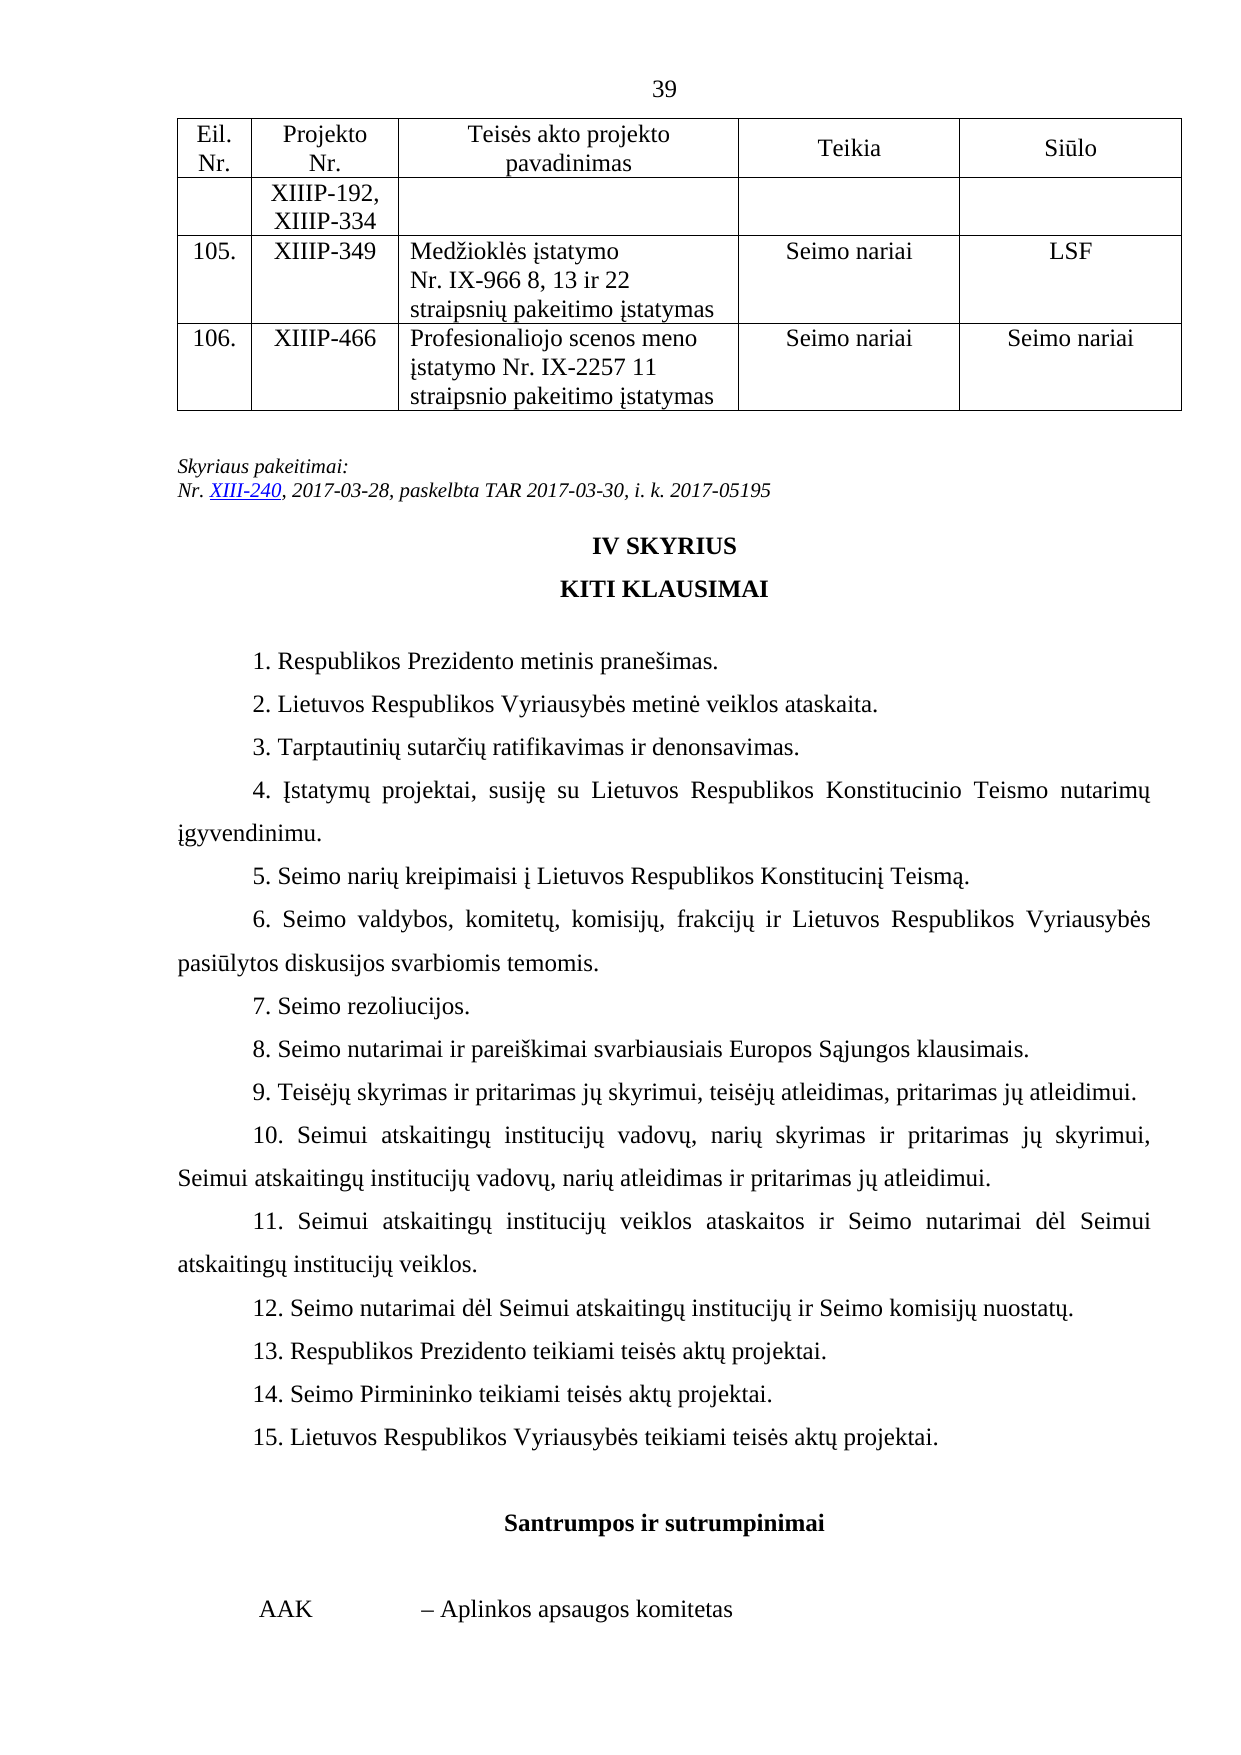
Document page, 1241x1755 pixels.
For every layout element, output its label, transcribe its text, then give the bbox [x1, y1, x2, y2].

table_cell LSF [960, 236, 1181, 322]
table_cell [399, 178, 738, 235]
table_cell [739, 178, 959, 235]
table_cell XIIIP-466 [252, 324, 398, 410]
text 14. Seimo Pirmininko teikiami teisės aktų projektai. [177, 1379, 1152, 1408]
table_header Teisės akto projekto pavadinimas [399, 119, 738, 177]
table_cell Medžioklės įstatymo Nr. IX-966 8, 13 ir 22 straipsnių pakeitimo įstatymas [399, 236, 738, 322]
table_cell 105. [178, 236, 251, 322]
text 1. Respublikos Prezidento metinis pranešimas. [177, 646, 1152, 674]
text 2. Lietuvos Respublikos Vyriausybės metinė veiklos ataskaita. [177, 689, 1152, 718]
text 10. Seimui atskaitingų institucijų vadovų, narių skyrimas ir pritarimas jų skyrimui, Seimui atskaitingų institucijų vadovų, narių atleidimas ir pritarimas jų atleidimui. [177, 1120, 1152, 1192]
table_header AAK [248, 1595, 410, 1623]
text 8. Seimo nutarimai ir pareiškimai svarbiausiais Europos Sąjungos klausimais. [177, 1034, 1152, 1063]
table_header Teikia [739, 119, 959, 177]
text 11. Seimui atskaitingų institucijų veiklos ataskaitos ir Seimo nutarimai dėl Seimui atskaitingų institucijų veiklos. [177, 1206, 1152, 1278]
table_cell Profesionaliojo scenos meno įstatymo Nr. IX-2257 11 straipsnio pakeitimo įstatymas [399, 324, 738, 410]
text 6. Seimo valdybos, komitetų, komisijų, frakcijų ir Lietuvos Respublikos Vyriausybės pasiūlytos diskusijos svarbiomis temomis. [177, 904, 1152, 976]
text 9. Teisėjų skyrimas ir pritarimas jų skyrimui, teisėjų atleidimas, pritarimas jų atleidimui. [177, 1077, 1152, 1106]
text 3. Tarptautinių sutarčių ratifikavimas ir denonsavimas. [177, 732, 1152, 761]
table_cell Seimo nariai [960, 324, 1181, 410]
table_cell Seimo nariai [739, 236, 959, 322]
table_cell XIIIP-192, XIIIP-334 [252, 178, 398, 235]
text Nr. XIII-240, 2017-03-28, paskelbta TAR 2017-03-30, i. k. 2017-05195 [177, 478, 1152, 502]
table_cell [178, 178, 251, 235]
table_header Siūlo [960, 119, 1181, 177]
text 15. Lietuvos Respublikos Vyriausybės teikiami teisės aktų projektai. [177, 1422, 1152, 1451]
text Santrumpos ir sutrumpinimai [177, 1508, 1152, 1537]
table_header – Aplinkos apsaugos komitetas [410, 1595, 1174, 1623]
text 7. Seimo rezoliucijos. [177, 991, 1152, 1019]
table_cell Seimo nariai [739, 324, 959, 410]
text 12. Seimo nutarimai dėl Seimui atskaitingų institucijų ir Seimo komisijų nuostatų. [177, 1293, 1152, 1321]
table_cell 106. [178, 324, 251, 410]
table_cell [960, 178, 1181, 235]
text 13. Respublikos Prezidento teikiami teisės aktų projektai. [177, 1336, 1152, 1364]
table_cell XIIIP-349 [252, 236, 398, 322]
table_header Projekto Nr. [252, 119, 398, 177]
text 5. Seimo narių kreipimaisi į Lietuvos Respublikos Konstitucinį Teismą. [177, 861, 1152, 890]
text IV SKYRIUS [177, 531, 1152, 559]
text Skyriaus pakeitimai: [177, 454, 1152, 478]
text 4. Įstatymų projektai, susiję su Lietuvos Respublikos Konstitucinio Teismo nutarimų įgyvendinimu. [177, 775, 1152, 847]
table_header Eil. Nr. [178, 119, 251, 177]
text KITI KLAUSIMAI [177, 574, 1152, 603]
